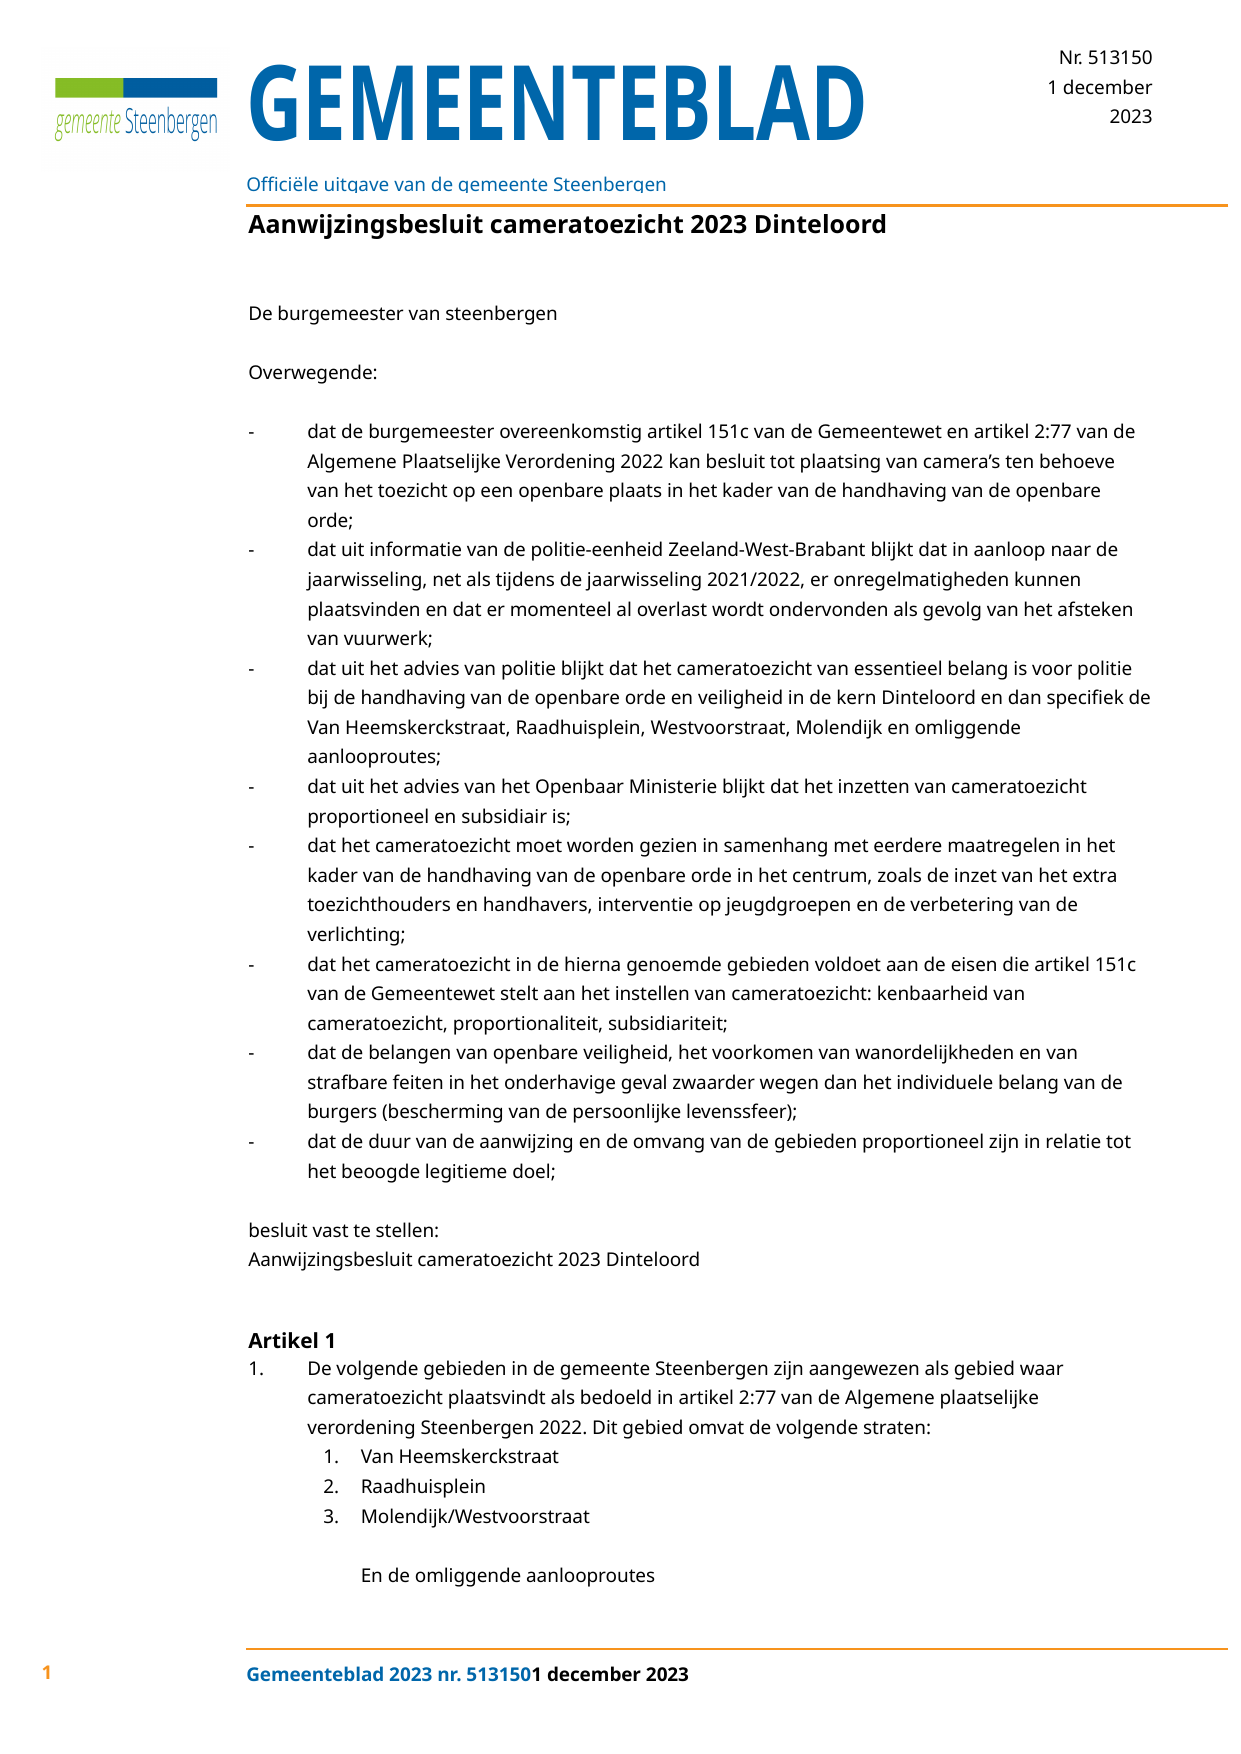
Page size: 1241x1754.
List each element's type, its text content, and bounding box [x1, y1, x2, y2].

list dat het cameratoezicht in de hierna genoemde gebieden voldoet aan de eisen die artikel 151c van de Gemeentewet stelt aan het instellen van cameratoezicht: kenbaarheid van cameratoezicht, proportionaliteit, subsidiariteit; [248, 951, 1152, 1036]
picture [41, 47, 231, 172]
text Overwegende: [248, 359, 1152, 385]
list dat de duur van de aanwijzing en de omvang van de gebieden proportioneel zijn in relatie tot het beoogde legitieme doel; [248, 1128, 1152, 1183]
list Raadhuisplein [323, 1473, 1152, 1499]
list dat uit het advies van politie blijkt dat het cameratoezicht van essentieel belang is voor politie bij de handhaving van de openbare orde en veiligheid in de kern Dinteloord en dan specifiek de Van Heemskerckstraat, Raadhuisplein, Westvoorstraat, Molendijk en omliggende aanlooproutes; [248, 655, 1152, 769]
text Aanwijzingsbesluit cameratoezicht 2023 Dinteloord [248, 1247, 1152, 1272]
list Van Heemskerckstraat [323, 1444, 1152, 1469]
text besluit vast te stellen: [248, 1217, 1152, 1243]
list De volgende gebieden in de gemeente Steenbergen zijn aangewezen als gebied waar cameratoezicht plaatsvindt als bedoeld in artikel 2:77 van de Algemene plaatselijke verordening Steenbergen 2022. Dit gebied omvat de volgende straten: [248, 1355, 1152, 1440]
list dat de burgemeester overeenkomstig artikel 151c van de Gemeentewet en artikel 2:77 van de Algemene Plaatselijke Verordening 2022 kan besluit tot plaatsing van camera’s ten behoeve van het toezicht op een openbare plaats in het kader van de handhaving van de openbare orde; [248, 418, 1152, 533]
text De burgemeester van steenbergen [248, 300, 1152, 326]
list dat uit informatie van de politie-eenheid Zeeland-West-Brabant blijkt dat in aanloop naar de jaarwisseling, net als tijdens de jaarwisseling 2021/2022, er onregelmatigheden kunnen plaatsvinden en dat er momenteel al overlast wordt ondervonden als gevolg van het afsteken van vuurwerk; [248, 537, 1152, 651]
list Molendijk/Westvoorstraat [323, 1503, 1152, 1529]
list dat uit het advies van het Openbaar Ministerie blijkt dat het inzetten van cameratoezicht proportioneel en subsidiair is; [248, 773, 1152, 828]
text Artikel 1 [248, 1327, 1152, 1355]
text Aanwijzingsbesluit cameratoezicht 2023 Dinteloord [248, 207, 1152, 241]
list dat het cameratoezicht moet worden gezien in samenhang met eerdere maatregelen in het kader van de handhaving van de openbare orde in het centrum, zoals de inzet van het extra toezichthouders en handhavers, interventie op jeugdgroepen en de verbetering van de verlichting; [248, 832, 1152, 947]
list En de omliggende aanlooproutes [323, 1562, 1152, 1588]
list dat de belangen van openbare veiligheid, het voorkomen van wanordelijkheden en van strafbare feiten in het onderhavige geval zwaarder wegen dan het individuele belang van de burgers (bescherming van de persoonlijke levenssfeer); [248, 1039, 1152, 1124]
